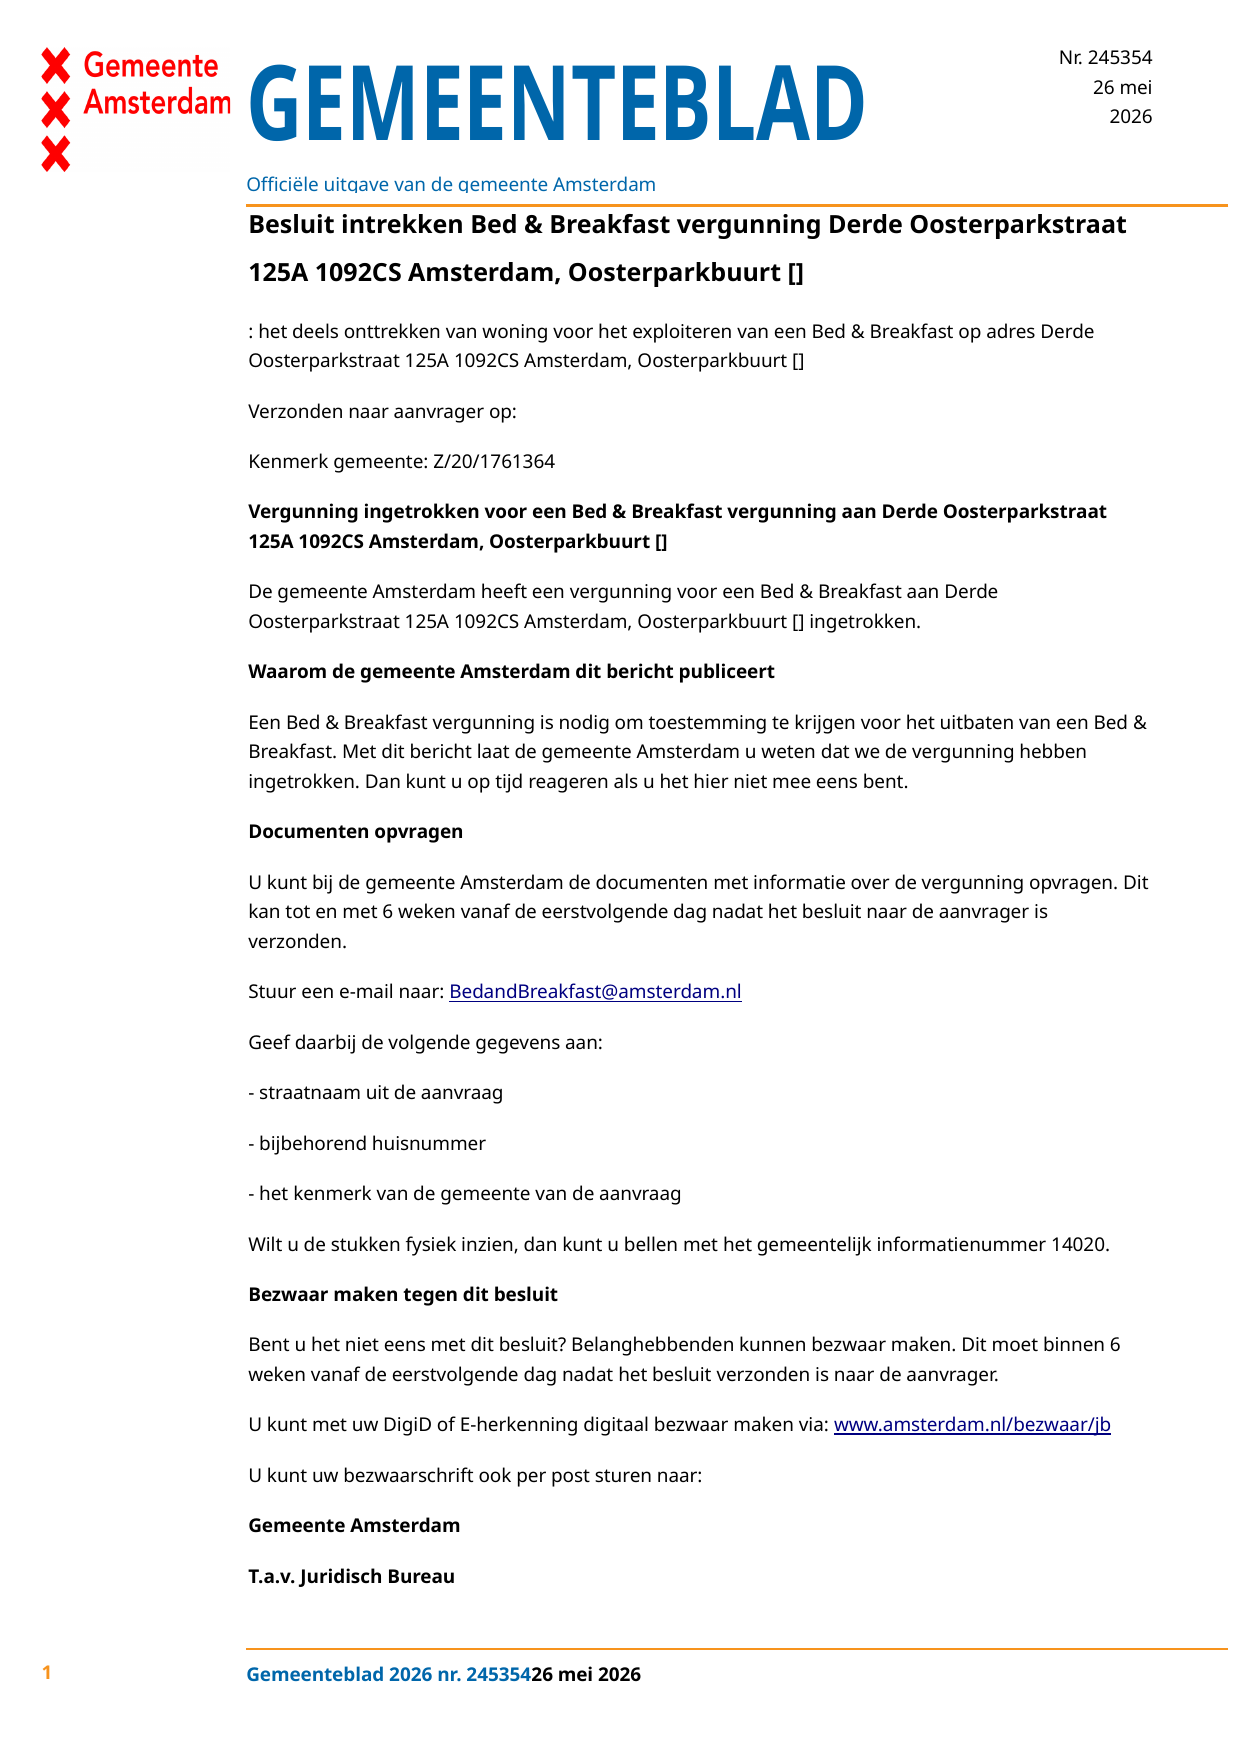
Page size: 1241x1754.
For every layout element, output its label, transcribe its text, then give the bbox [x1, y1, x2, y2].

text Verzonden naar aanvrager op: [248, 398, 1152, 424]
text Een Bed & Breakfast vergunning is nodig om toestemming te krijgen voor het uitbaten van een Bed & Breakfast. Met dit bericht laat de gemeente Amsterdam u weten dat we de vergunning hebben ingetrokken. Dan kunt u op tijd reageren als u het hier niet mee eens bent. [248, 709, 1152, 794]
text Documenten opvragen [248, 819, 1152, 844]
text U kunt bij de gemeente Amsterdam de documenten met informatie over de vergunning opvragen. Dit kan tot en met 6 weken vanaf de eerstvolgende dag nadat het besluit naar de aanvrager is verzonden. [248, 869, 1152, 954]
text - straatnaam uit de aanvraag [248, 1079, 1152, 1105]
text Vergunning ingetrokken voor een Bed & Breakfast vergunning aan Derde Oosterparkstraat 125A 1092CS Amsterdam, Oosterparkbuurt [] [248, 499, 1152, 554]
text De gemeente Amsterdam heeft een vergunning voor een Bed & Breakfast aan Derde Oosterparkstraat 125A 1092CS Amsterdam, Oosterparkbuurt [] ingetrokken. [248, 579, 1152, 634]
text Waarom de gemeente Amsterdam dit bericht publiceert [248, 659, 1152, 684]
text - bijbehorend huisnummer [248, 1130, 1152, 1156]
text Geef daarbij de volgende gegevens aan: [248, 1029, 1152, 1055]
text Stuur een e-mail naar: BedandBreakfast@amsterdam.nl [248, 979, 1152, 1004]
text - het kenmerk van de gemeente van de aanvraag [248, 1180, 1152, 1206]
text Bezwaar maken tegen dit besluit [248, 1281, 1152, 1307]
text T.a.v. Juridisch Bureau [248, 1563, 1152, 1589]
text U kunt uw bezwaarschrift ook per post sturen naar: [248, 1462, 1152, 1488]
text Wilt u de stukken fysiek inzien, dan kunt u bellen met het gemeentelijk informatienummer 14020. [248, 1231, 1152, 1257]
text : het deels onttrekken van woning voor het exploiteren van een Bed & Breakfast op adres Derde Oosterparkstraat 125A 1092CS Amsterdam, Oosterparkbuurt [] [248, 318, 1152, 373]
text Besluit intrekken Bed & Breakfast vergunning Derde Oosterparkstraat 125A 1092CS Amsterdam, Oosterparkbuurt [] [248, 207, 1152, 288]
text Gemeente Amsterdam [248, 1512, 1152, 1538]
text Kenmerk gemeente: Z/20/1761364 [248, 448, 1152, 474]
picture [41, 47, 231, 172]
text Bent u het niet eens met dit besluit? Belanghebbenden kunnen bezwaar maken. Dit moet binnen 6 weken vanaf de eerstvolgende dag nadat het besluit verzonden is naar de aanvrager. [248, 1332, 1152, 1387]
text U kunt met uw DigiD of E-herkenning digitaal bezwaar maken via: www.amsterdam.nl/bezwaar/jb [248, 1412, 1152, 1437]
